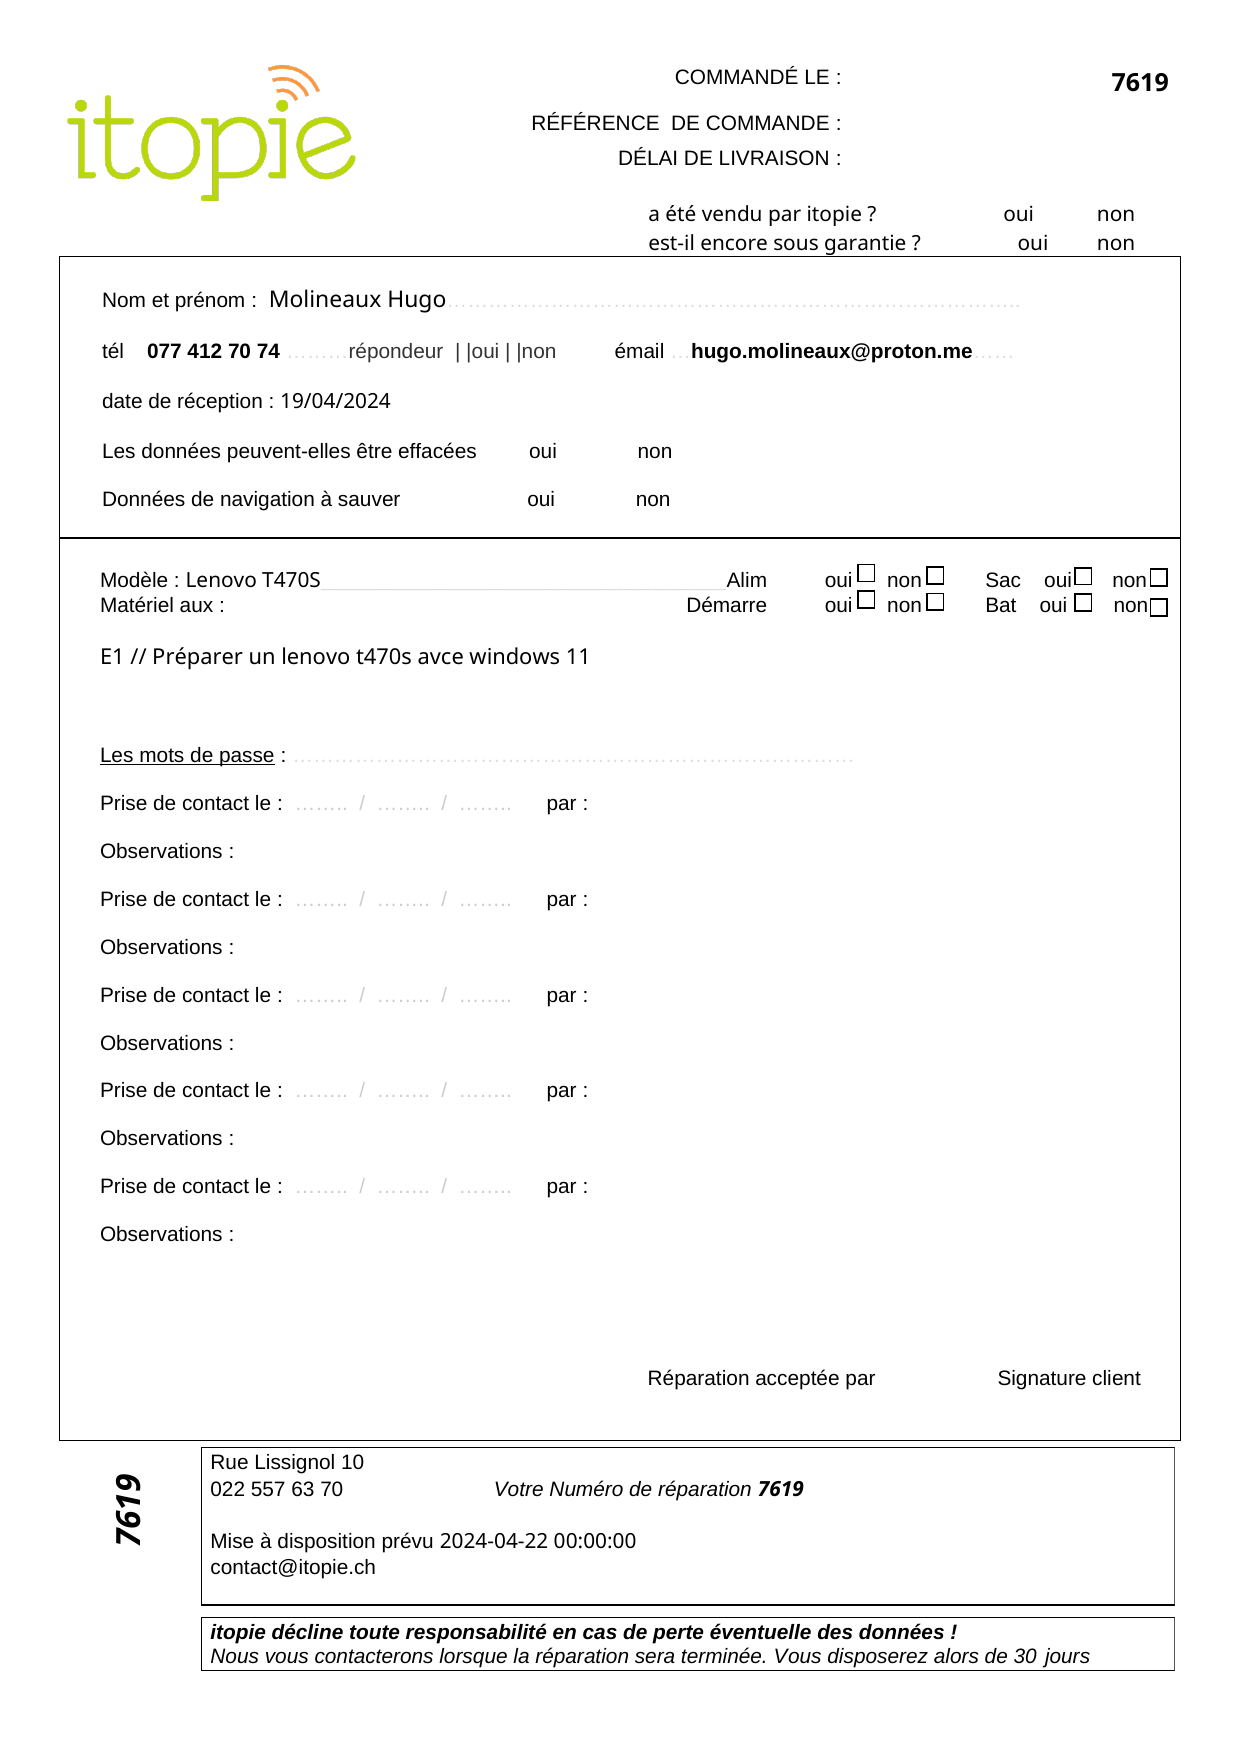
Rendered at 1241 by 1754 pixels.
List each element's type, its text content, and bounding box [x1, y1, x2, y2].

text Les données peuvent-elles être effacées oui non [60, 436, 1180, 463]
text tél 077 412 70 74 ………répondeur | |oui | |non émail …hugo.molineaux@proton.me…… [60, 335, 1180, 362]
text Observations : [60, 1123, 1180, 1150]
text Les mots de passe : ……………………………………………………………………… [60, 740, 1180, 767]
table_cell RÉFÉRENCE DE COMMANDE : [490, 105, 847, 140]
text Prise de contact le : …….. / …….. / …….. par : [60, 788, 1180, 815]
table_cell itopie décline toute responsabilité en cas de perte éventuelle des données ! Nous vous contacterons lorsque la réparation sera terminée. Vous disposerez alors de 30 jours [195, 1611, 1180, 1677]
table_cell DÉLAI DE LIVRAISON : [490, 140, 847, 175]
text Matériel aux : Démarre oui non Bat oui non [60, 590, 1180, 617]
text Prise de contact le : …….. / …….. / …….. par : [60, 1075, 1180, 1102]
text Réparation acceptée par Signature client [60, 1363, 1180, 1390]
text Prise de contact le : …….. / …….. / …….. par : [60, 883, 1180, 911]
table_cell [847, 105, 1180, 140]
table_header 7619 [847, 59, 1180, 104]
text date de réception : 19/04/2024 [60, 383, 1180, 415]
text est-il encore sous garantie ? oui non [59, 228, 1181, 256]
text E1 // Préparer un lenovo t470s avce windows 11 [60, 638, 1180, 671]
text Observations : [60, 1219, 1180, 1246]
table_cell [847, 140, 1180, 175]
text Prise de contact le : …….. / …….. / …….. par : [60, 1171, 1180, 1198]
text Observations : [60, 836, 1180, 863]
text Modèle : Lenovo T470S Alim oui non Sac oui non [948, 562, 1180, 590]
picture [67, 65, 356, 201]
text Prise de contact le : …….. / …….. / …….. par : [60, 979, 1180, 1006]
text Observations : [60, 931, 1180, 958]
text Modèle : Lenovo T470S Alim oui non Sac oui non [60, 562, 856, 590]
text Observations : [60, 1027, 1180, 1054]
text Modèle : Lenovo T470S Alim oui non Sac oui non [879, 562, 925, 590]
text Données de navigation à sauver oui non [60, 484, 1180, 511]
text Nom et prénom : Molineaux Hugo……………………………………………………………………….. [60, 280, 1180, 314]
table_header COMMANDÉ LE : [490, 59, 847, 104]
table_header Rue Lissignol 10 022 557 63 70 Votre Numéro de réparation 7619 Mise à disposition prévu 2024-04-22 00:00:00 contact@itopie.ch [195, 1441, 1180, 1611]
table_header 7619 [59, 1441, 195, 1677]
text a été vendu par itopie ? oui non [59, 199, 1181, 228]
